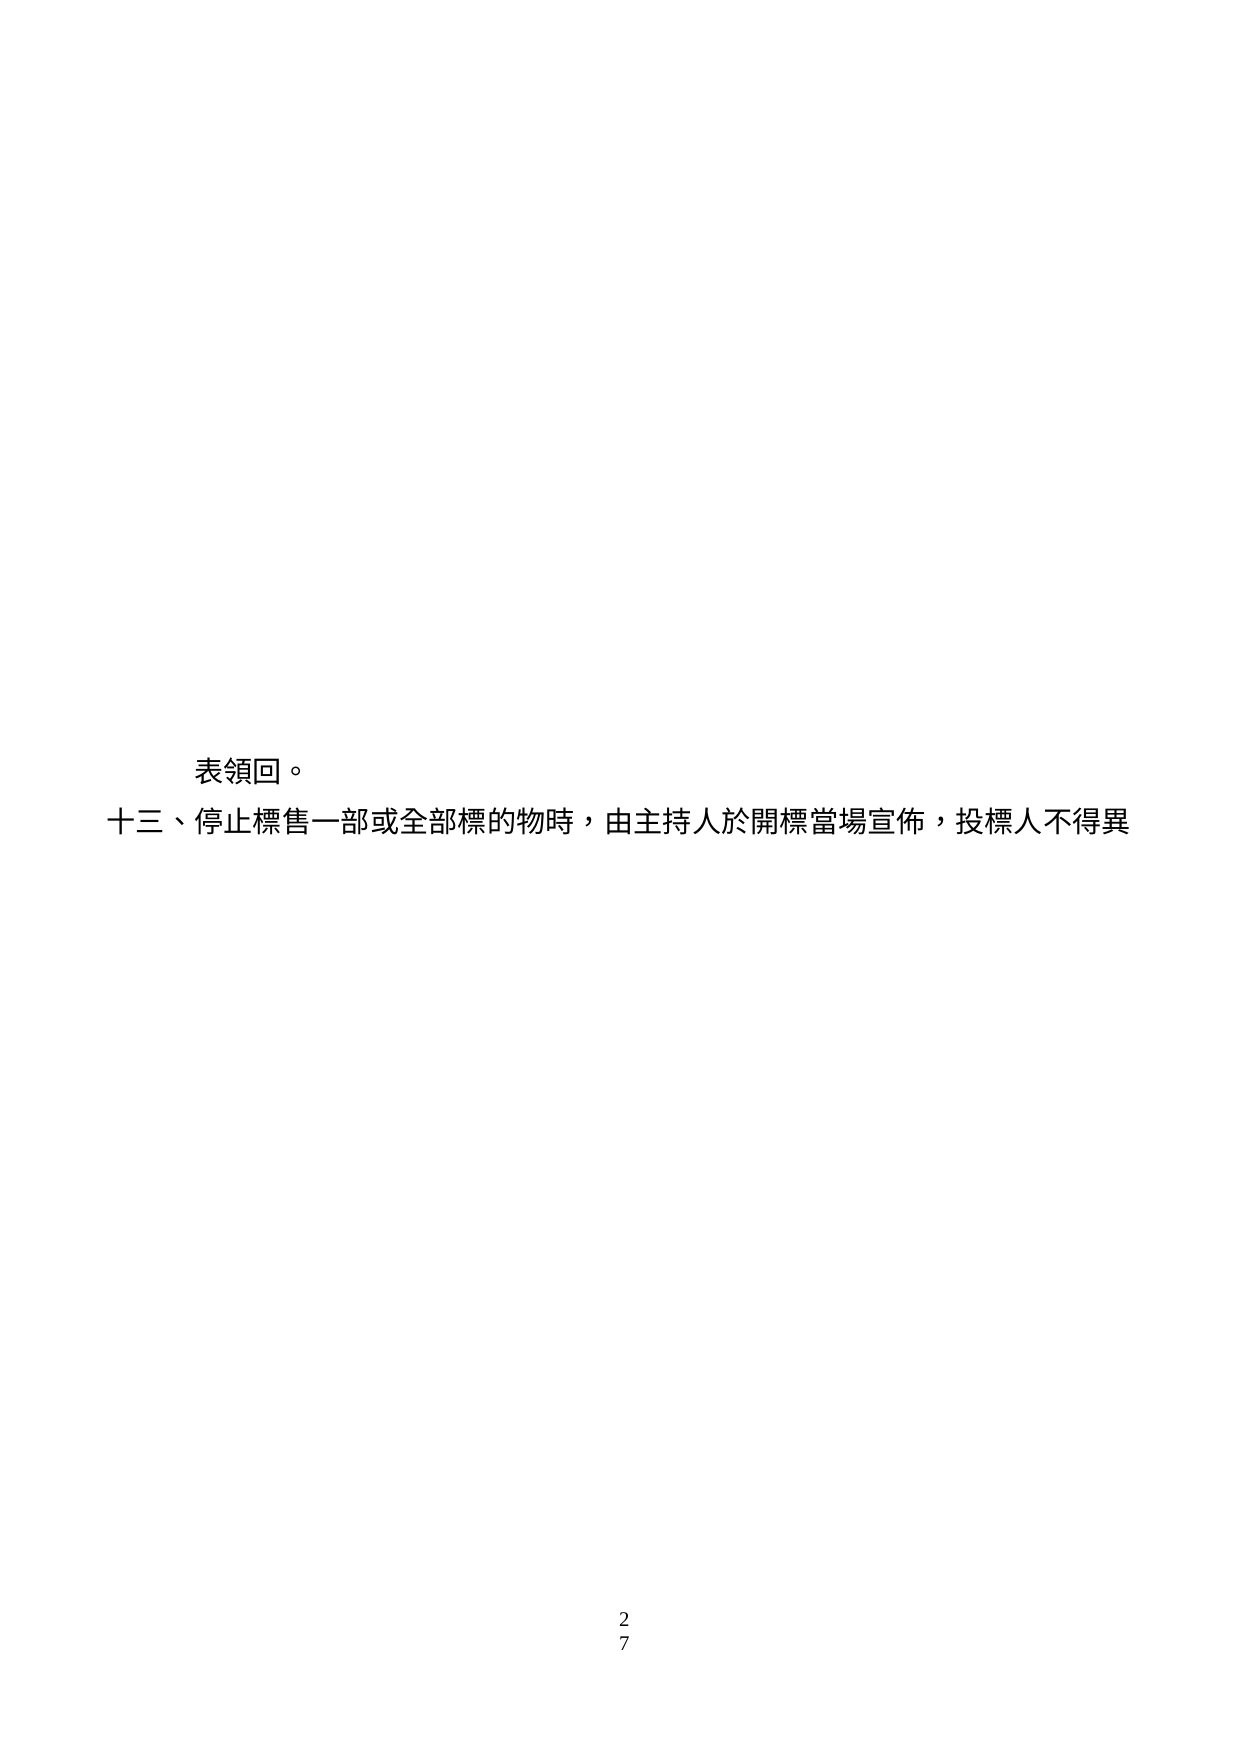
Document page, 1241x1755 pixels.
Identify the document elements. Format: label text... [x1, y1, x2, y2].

text 表領回。 [106, 741, 1134, 791]
text 十三、停止標售一部或全部標的物時，由主持人於開標當場宣佈，投標人不得異 [106, 791, 1134, 841]
